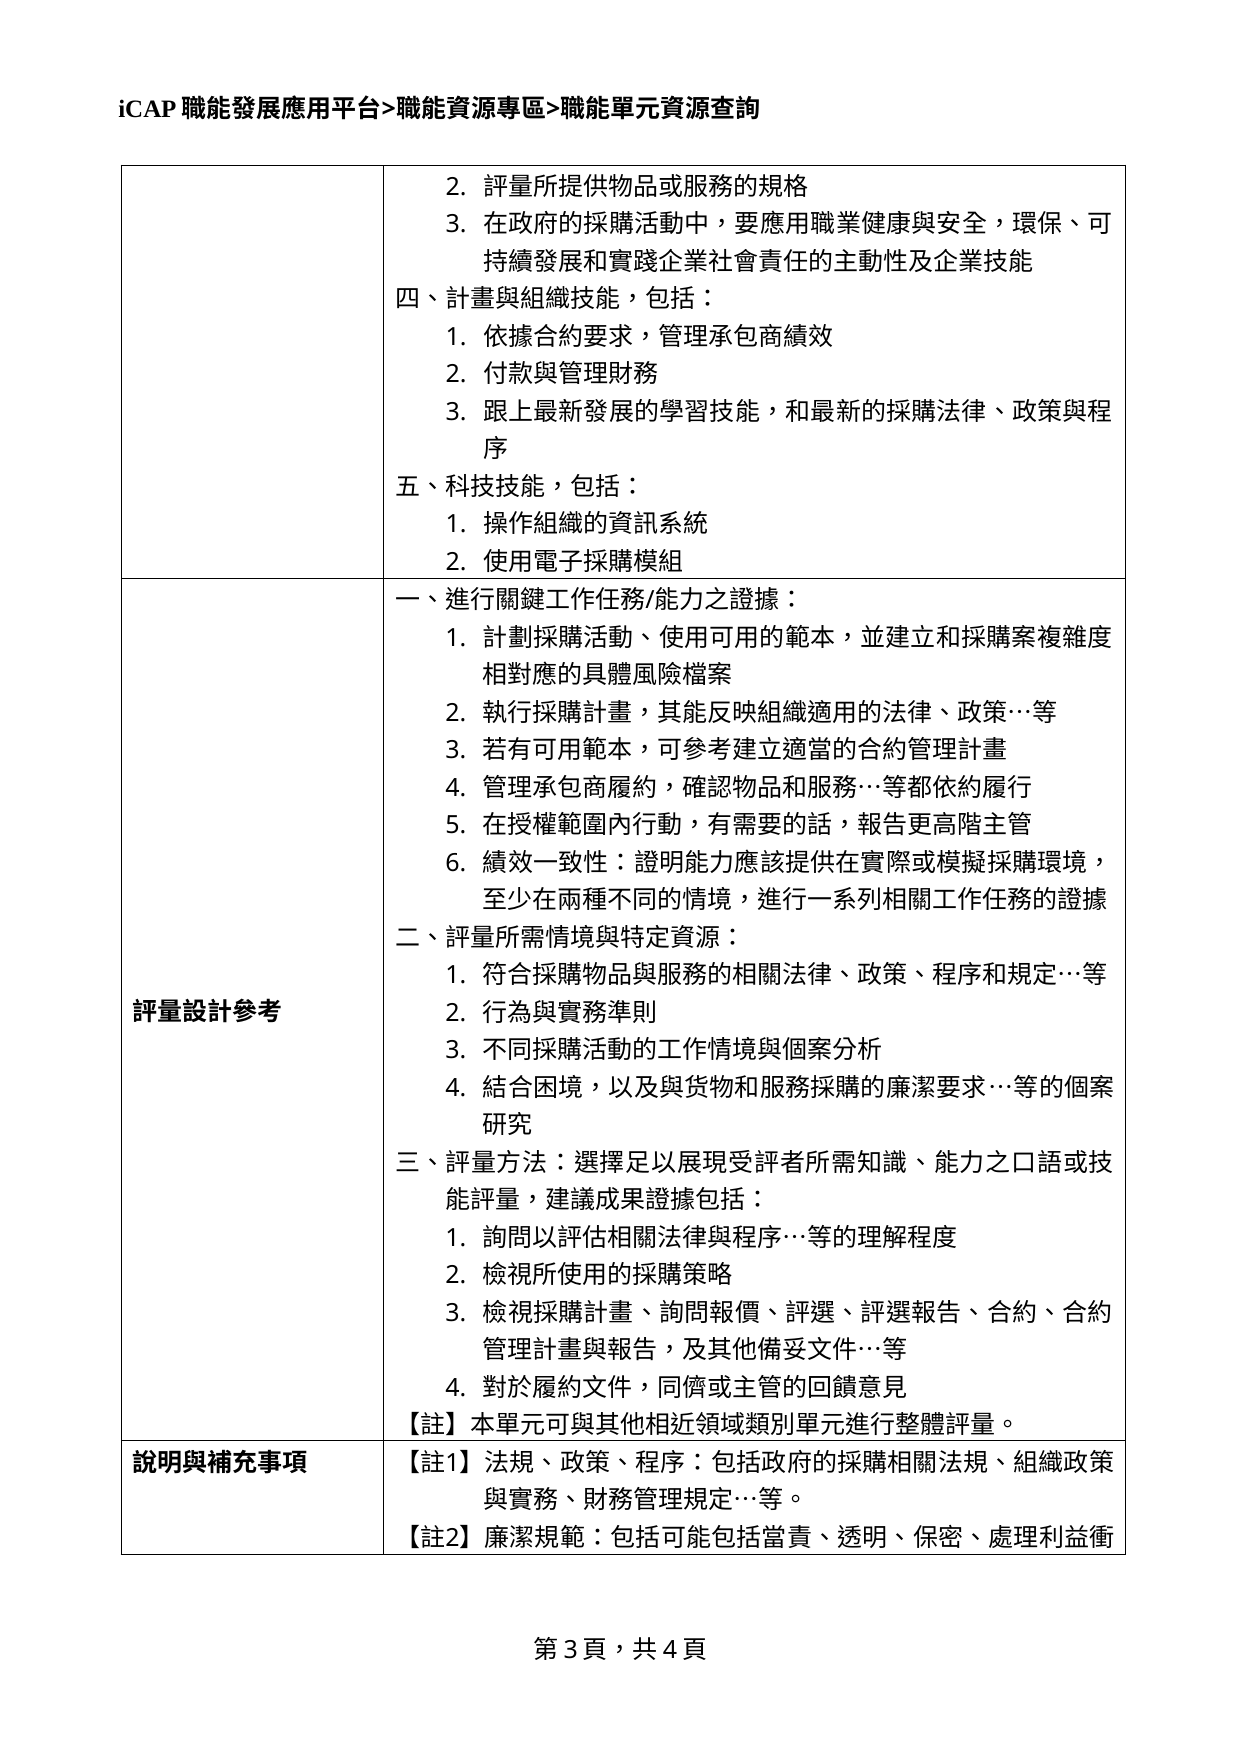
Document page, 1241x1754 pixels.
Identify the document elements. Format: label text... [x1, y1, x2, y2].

table_cell [122, 166, 383, 578]
table_cell 說明與補充事項 [122, 1441, 383, 1554]
table_cell 溝通技能，包括： 使用精確術語寫出採購規格 諮詢並和承包商協商 書寫、閱讀與簽署合約，當中包括複雜的語言與形式，若有需要可使用範本 和承包商密切溝通，包括說明或釐清書面、口頭資訊、會議中做筆記、專注聆聽與確認理解與否…等 提供回饋意見 團隊工作技能，包括： 獨立工作，或接受指令在情境中工作 模擬團隊領導方法 回應文化背景多元性 提報議題給正確人員 解決問題技能，包括： 評鑑採購選項，從中挑選最適選項 評量所提供物品或服務的規格 在政府的採購活動中，要應用職業健康與安全，環保、可持續發展和實踐企業社會責任的主動性及企業技能 計畫與組織技能，包括： 依據合約要求，管理承包商績效 付款與管理財務 跟上最新發展的學習技能，和最新的採購法律、政策與程序 科技技能，包括： 操作組織的資訊系統 使用電子採購模組 [384, 166, 1125, 578]
table_cell 評量設計參考 [122, 579, 383, 1440]
table_cell 法規、政策、程序：包括政府的採購相關法規、組織政策與實務、財務管理規定…等。 廉潔規範：包括可能包括當責、透明、保密、處理利益衝突、公正、規範受遵守的目的（例如：鼓勵遵守流程、課責、確保投標人受公平、公正對待、鼓勵商業履約、維護公、私部門對政府的信心…等）…等。 市場評估：包括市場結構、供應商家數與品質、可能影響物品、服務提供的因素與情況、採購活動的潛在影響…等。 商業策略中的關鍵要素：包括諮詢重要的利害關係人、預算開支符合組織的廉潔、責任制規定、採購過程為使用者同意，並紀錄下來，同時合法、符合廉潔規定、取得許可、合約內容注意到並處理判定的風險、保護各方、並提供績效指標為履約基準…等。 合約協議：包括口頭和書面約定、採購單、政府信用卡、零用金、備忘錄、機構內部的服務等級協定、合約、有效要約、政府間或政府內之協定…等。 利害關係人：包括終端用戶、顧客與贊助人、現行或可能的供應商、技術或功能領域相關之專家、顧問、地方政府、該組織、其他公部門機構、員工、工會和員工協會、產業組織、本地社群、遊說團體或特殊使用者團體…等。 招標及投標方法：包括要求報價、利用既有供應協定直接採購（例如長效報價、口頭報價、書面報價、從零售或量販通路直接購買、電子商務…等）…等。 呈報：包括公報告示、公開通知、公報發布系統、電子化、口頭、年報、內部和／或外部、統計報告…等。 紀錄：包括採購需求與訂單、簡易採購申請與提案、發票與支付需求、帳單與零用金憑證、投標與合約文件、評鑑過程文件、授權決定紀錄、企業信用卡交易帳單、供應商績效紀錄、公報告示、財務報表、資產登記、對話紀錄、為解決可見的利益衝突所採取行動…等。 組織用途：包括報告與其他文件、未來採購計畫與合約管理…等。 [384, 1441, 1125, 1554]
table_cell 進行關鍵工作任務/能力之證據： 計劃採購活動、使用可用的範本，並建立和採購案複雜度相對應的具體風險檔案 執行採購計畫，其能反映組織適用的法律、政策…等 若有可用範本，可參考建立適當的合約管理計畫 管理承包商履約，確認物品和服務…等都依約履行 在授權範圍內行動，有需要的話，報告更高階主管 績效一致性：證明能力應該提供在實際或模擬採購環境，至少在兩種不同的情境，進行一系列相關工作任務的證據 評量所需情境與特定資源： 符合採購物品與服務的相關法律、政策、程序和規定…等 行為與實務準則 不同採購活動的工作情境與個案分析 結合困境，以及與货物和服務採購的廉潔要求…等的個案研究 評量方法：選擇足以展現受評者所需知識、能力之口語或技能評量，建議成果證據包括： 詢問以評估相關法律與程序…等的理解程度 檢視所使用的採購策略 檢視採購計畫、詢問報價、評選、評選報告、合約、合約管理計畫與報告，及其他備妥文件…等 對於履約文件，同儕或主管的回饋意見 【註】本單元可與其他相近領域類別單元進行整體評量。 [384, 579, 1125, 1440]
